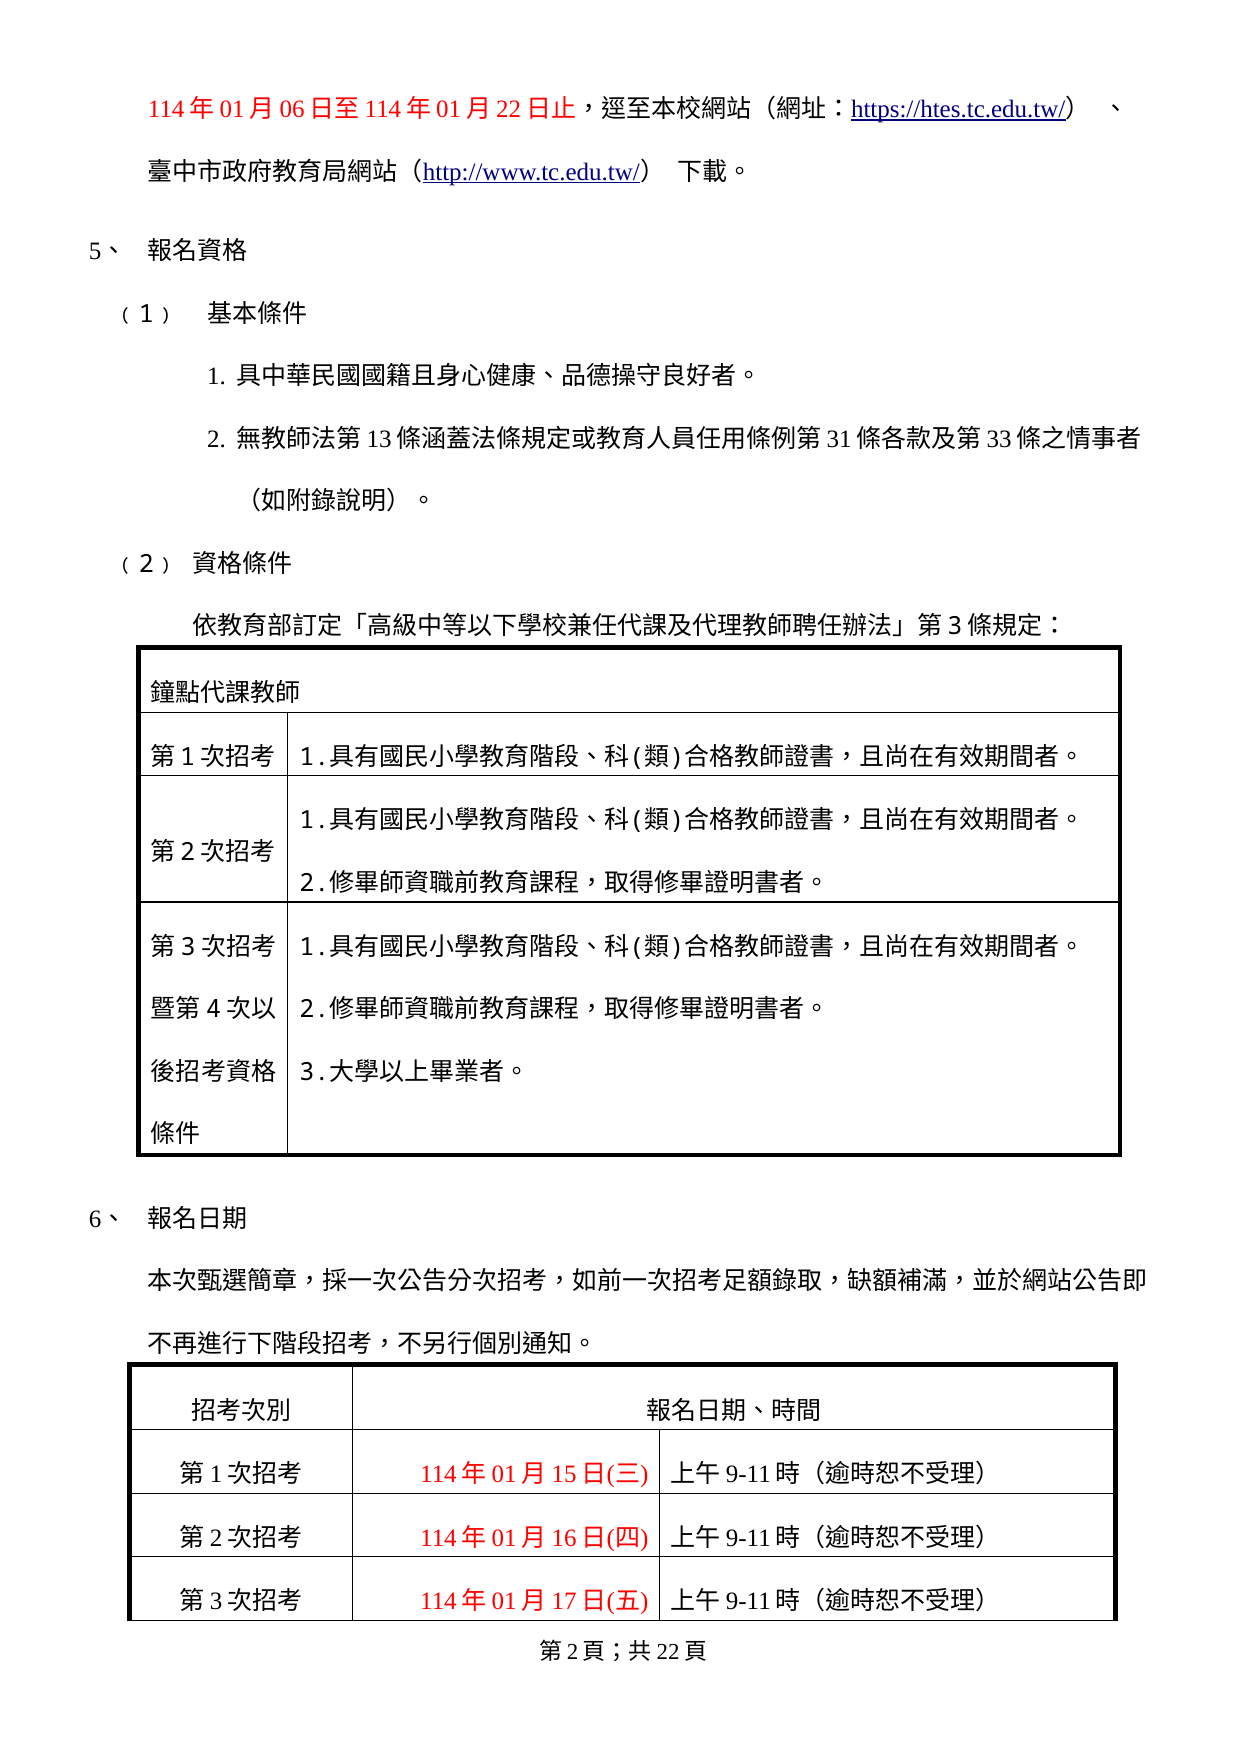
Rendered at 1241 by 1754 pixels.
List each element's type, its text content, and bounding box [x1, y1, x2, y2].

table_cell 第1次招考 [132, 1430, 352, 1493]
table_cell 上午9-11時（逾時恕不受理） [660, 1494, 1113, 1556]
list 報名資格 [89, 207, 1152, 270]
list 基本條件 [114, 270, 1152, 332]
table_header 報名日期、時間 [353, 1367, 1113, 1429]
table_cell 第2次招考 [141, 776, 287, 901]
table_cell 上午9-11時（逾時恕不受理） [660, 1557, 1113, 1620]
table_header 鐘點代課教師 [141, 650, 1118, 712]
list 資格條件 [114, 520, 1152, 582]
table_cell 1.具有國民小學教育階段、科(類)合格教師證書，且尚在有效期間者。 [288, 713, 1118, 775]
table_cell 114年01月16日(四) [353, 1494, 659, 1556]
table_cell 第3次招考暨第4次以後招考資格條件 [141, 903, 287, 1152]
table_cell 114年01月17日(五) [353, 1557, 659, 1620]
table_cell 第1次招考 [141, 713, 287, 775]
list 無教師法第13條涵蓋法條規定或教育人員任用條例第31條各款及第33條之情事者（如附錄說明）。 [207, 395, 1152, 520]
table_cell 1.具有國民小學教育階段、科(類)合格教師證書，且尚在有效期間者。 2.修畢師資職前教育課程，取得修畢證明書者。 3.大學以上畢業者。 [288, 903, 1118, 1152]
table_cell 1.具有國民小學教育階段、科(類)合格教師證書，且尚在有效期間者。 2.修畢師資職前教育課程，取得修畢證明書者。 [288, 776, 1118, 901]
text 依教育部訂定「高級中等以下學校兼任代課及代理教師聘任辦法」第3條規定： [192, 582, 1152, 645]
table_cell 上午9-11時（逾時恕不受理） [660, 1430, 1113, 1493]
table_cell 第2次招考 [132, 1494, 352, 1556]
list 具中華民國國籍且身心健康、品德操守良好者。 [207, 332, 1152, 395]
list 報名日期 [89, 1174, 1152, 1237]
text 本次甄選簡章，採一次公告分次招考，如前一次招考足額錄取，缺額補滿，並於網站公告即不再進行下階段招考，不另行個別通知。 [148, 1237, 1152, 1362]
table_header 招考次別 [132, 1367, 352, 1429]
table_cell 114年01月15日(三) [353, 1430, 659, 1493]
text 114年01月06日至114年01月22日止，逕至本校網站（網址：https://htes.tc.edu.tw/） 、臺中市政府教育局網站（http://www.tc.edu.tw/） 下載。 [148, 65, 1152, 190]
table_cell 第3次招考 [132, 1557, 352, 1620]
